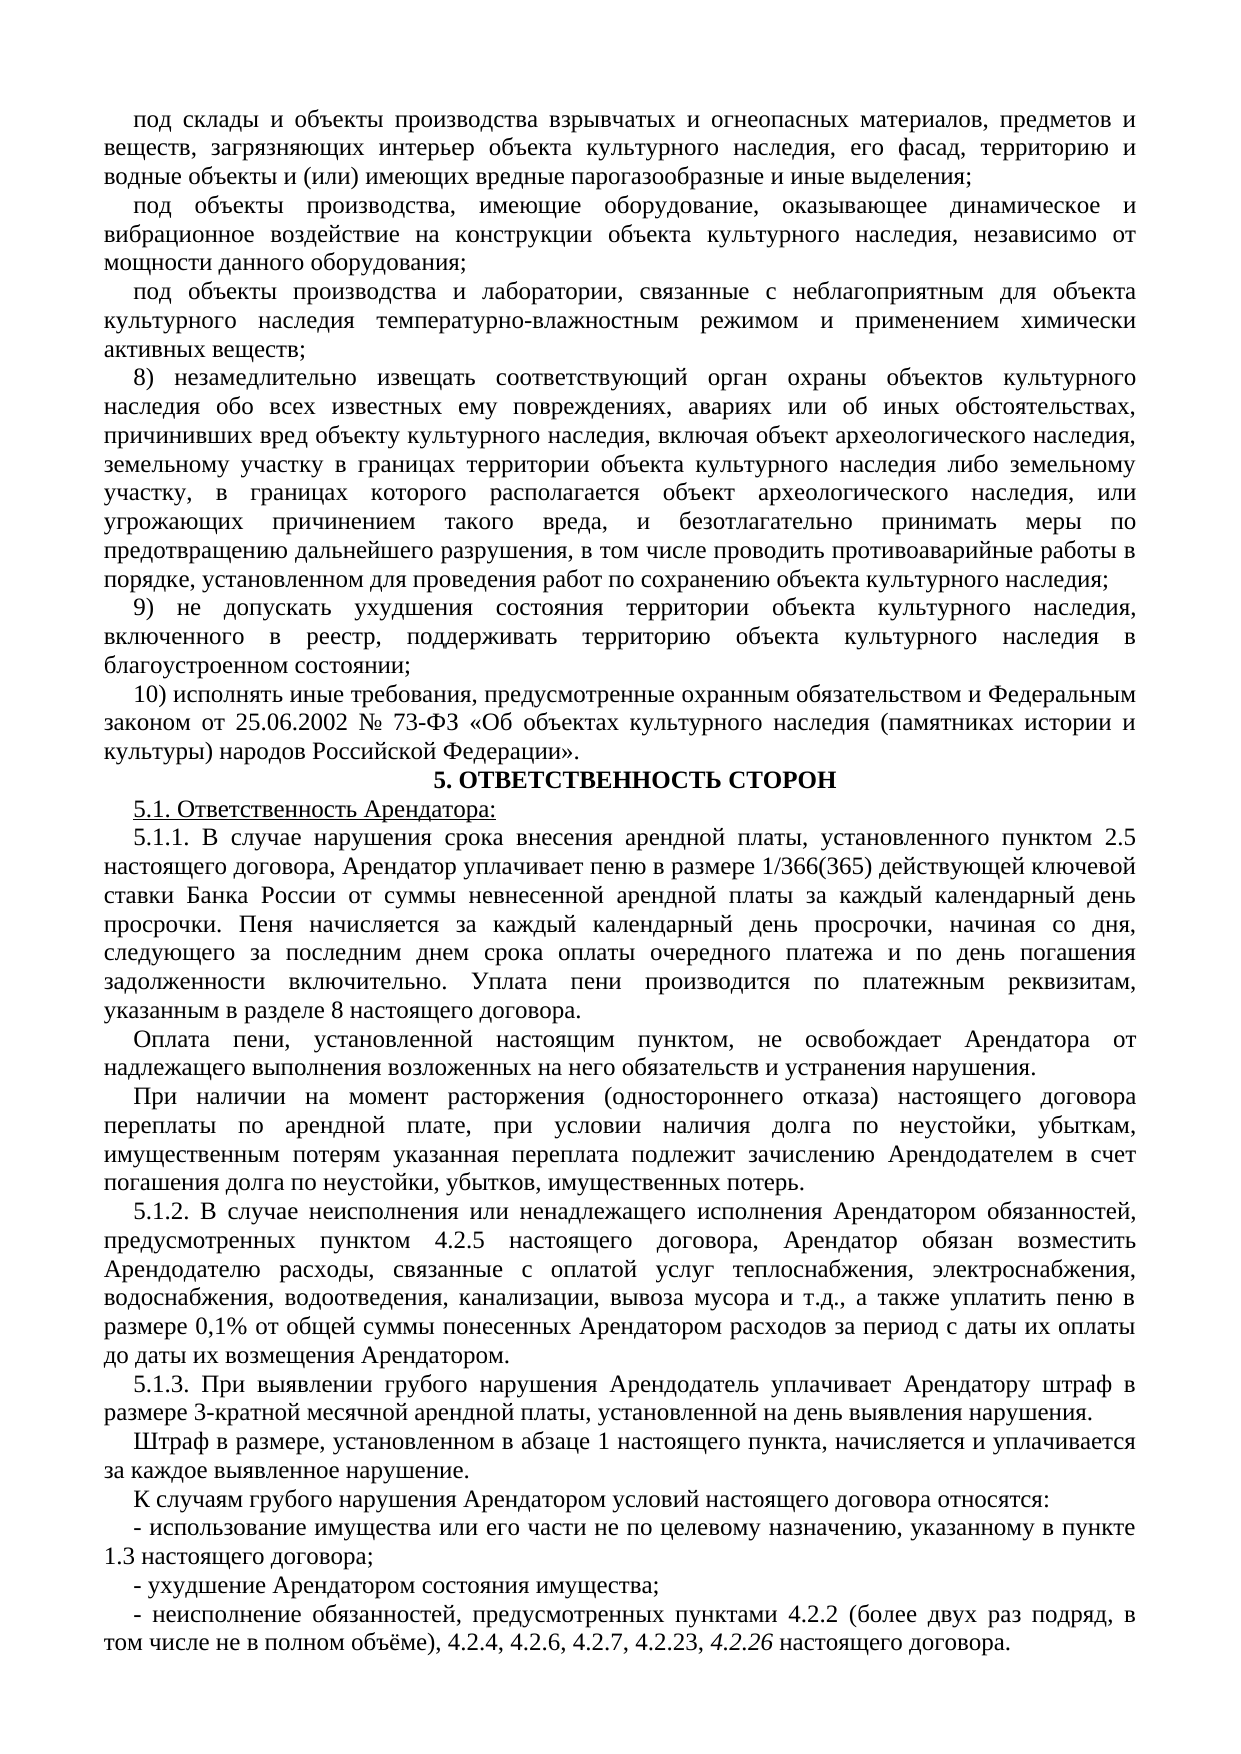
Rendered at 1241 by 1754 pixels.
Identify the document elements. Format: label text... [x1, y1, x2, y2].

text К случаям грубого нарушения Арендатором условий настоящего договора относятся: [103, 1484, 1137, 1512]
text 5.1. Ответственность Арендатора: [103, 794, 1137, 822]
text - использование имущества или его части не по целевому назначению, указанному в пункте 1.3 настоящего договора; [103, 1512, 1137, 1570]
text под склады и объекты производства взрывчатых и огнеопасных материалов, предметов и веществ, загрязняющих интерьер объекта культурного наследия, его фасад, территорию и водные объекты и (или) имеющих вредные парогазообразные и иные выделения; [103, 104, 1137, 190]
text Оплата пени, установленной настоящим пунктом, не освобождает Арендатора от надлежащего выполнения возложенных на него обязательств и устранения нарушения. [103, 1024, 1137, 1081]
text 5.1.3. При выявлении грубого нарушения Арендодатель уплачивает Арендатору штраф в размере 3-кратной месячной арендной платы, установленной на день выявления нарушения. [103, 1369, 1137, 1426]
text 5.1.1. В случае нарушения срока внесения арендной платы, установленного пунктом 2.5 настоящего договора, Арендатор уплачивает пеню в размере 1/366(365) действующей ключевой ставки Банка России от суммы невнесенной арендной платы за каждый календарный день просрочки. Пеня начисляется за каждый календарный день просрочки, начиная со дня, следующего за последним днем срока оплаты очередного платежа и по день погашения задолженности включительно. Уплата пени производится по платежным реквизитам, указанным в разделе 8 настоящего договора. [103, 822, 1137, 1024]
text 10) исполнять иные требования, предусмотренные охранным обязательством и Федеральным законом от 25.06.2002 № 73-ФЗ «Об объектах культурного наследия (памятниках истории и культуры) народов Российской Федерации». [103, 679, 1137, 765]
text - неисполнение обязанностей, предусмотренных пунктами 4.2.2 (более двух раз подряд, в том числе не в полном объёме), 4.2.4, 4.2.6, 4.2.7, 4.2.23, 4.2.26 настоящего договора. [103, 1599, 1137, 1656]
text 8) незамедлительно извещать соответствующий орган охраны объектов культурного наследия обо всех известных ему повреждениях, авариях или об иных обстоятельствах, причинивших вред объекту культурного наследия, включая объект археологического наследия, земельному участку в границах территории объекта культурного наследия либо земельному участку, в границах которого располагается объект археологического наследия, или угрожающих причинением такого вреда, и безотлагательно принимать меры по предотвращению дальнейшего разрушения, в том числе проводить противоаварийные работы в порядке, установленном для проведения работ по сохранению объекта культурного наследия; [103, 362, 1137, 592]
text - ухудшение Арендатором состояния имущества; [103, 1570, 1137, 1599]
text 9) не допускать ухудшения состояния территории объекта культурного наследия, включенного в реестр, поддерживать территорию объекта культурного наследия в благоустроенном состоянии; [103, 592, 1137, 679]
text под объекты производства, имеющие оборудование, оказывающее динамическое и вибрационное воздействие на конструкции объекта культурного наследия, независимо от мощности данного оборудования; [103, 190, 1137, 276]
text Штраф в размере, установленном в абзаце 1 настоящего пункта, начисляется и уплачивается за каждое выявленное нарушение. [103, 1426, 1137, 1484]
text 5.1.2. В случае неисполнения или ненадлежащего исполнения Арендатором обязанностей, предусмотренных пунктом 4.2.5 настоящего договора, Арендатор обязан возместить Арендодателю расходы, связанные с оплатой услуг теплоснабжения, электроснабжения, водоснабжения, водоотведения, канализации, вывоза мусора и т.д., а также уплатить пеню в размере 0,1% от общей суммы понесенных Арендатором расходов за период с даты их оплаты до даты их возмещения Арендатором. [103, 1196, 1137, 1369]
text 5. ОТВЕТСТВЕННОСТЬ СТОРОН [103, 765, 1137, 794]
text При наличии на момент расторжения (одностороннего отказа) настоящего договора переплаты по арендной плате, при условии наличия долга по неустойки, убыткам, имущественным потерям указанная переплата подлежит зачислению Арендодателем в счет погашения долга по неустойки, убытков, имущественных потерь. [103, 1081, 1137, 1196]
text под объекты производства и лаборатории, связанные с неблагоприятным для объекта культурного наследия температурно-влажностным режимом и применением химически активных веществ; [103, 276, 1137, 362]
